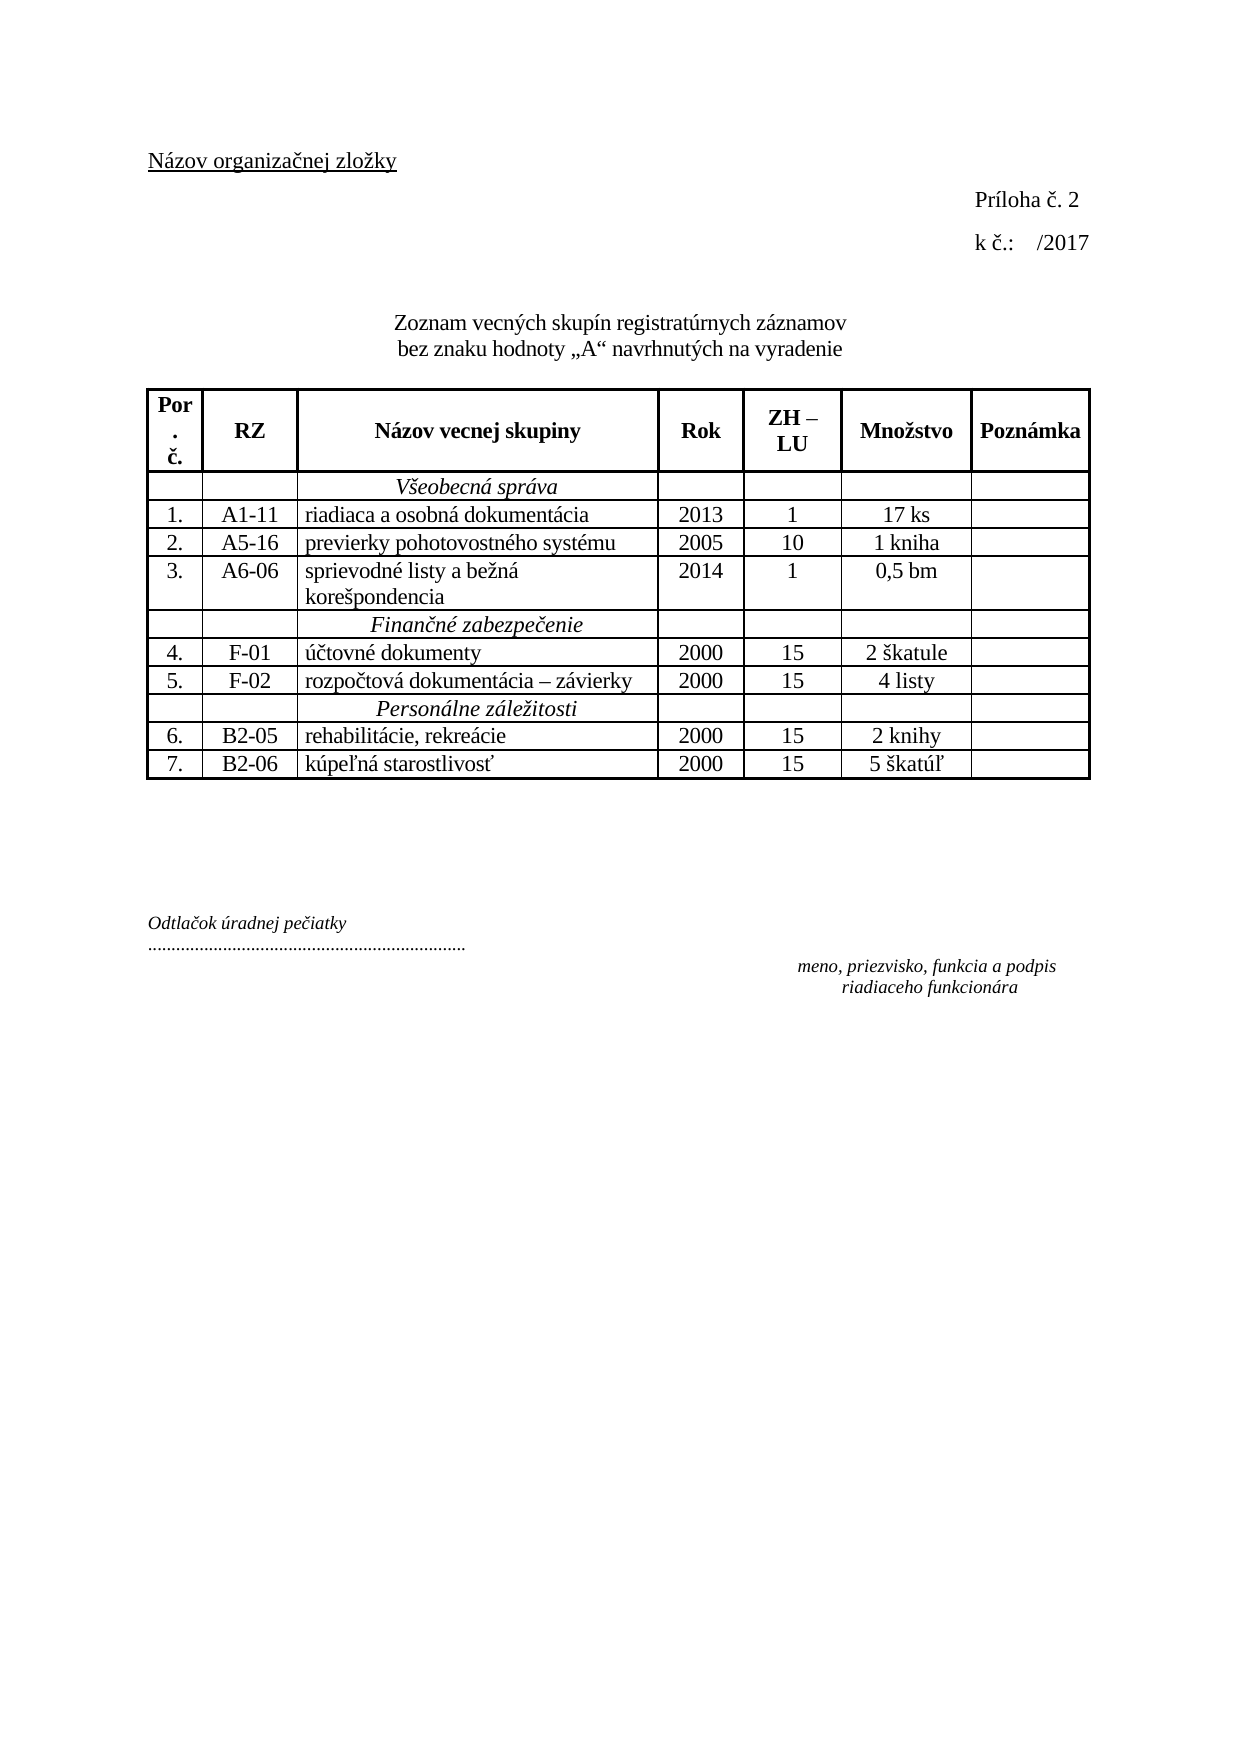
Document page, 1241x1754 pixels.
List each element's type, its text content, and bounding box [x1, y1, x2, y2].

table_cell [972, 529, 1088, 555]
table_cell [149, 695, 202, 721]
table_cell 1 [745, 501, 841, 527]
table_cell rozpočtová dokumentácia – závierky [298, 667, 657, 693]
table_cell 1. [149, 501, 202, 527]
table_header RZ [204, 391, 296, 470]
table_cell 5 škatúľ [842, 751, 971, 777]
table_cell 2000 [659, 667, 743, 693]
table_cell A1-11 [203, 501, 297, 527]
text riadiaceho funkcionára [148, 976, 1093, 998]
table_cell 7. [149, 751, 202, 777]
table_cell 2 škatule [842, 639, 971, 665]
table_cell A6-06 [203, 557, 297, 609]
table_cell [972, 723, 1088, 749]
table_cell [842, 473, 971, 499]
table_cell [149, 611, 202, 637]
table_cell 0,5 bm [842, 557, 971, 609]
text Názov organizačnej zložky [148, 148, 1093, 174]
table_cell 4 listy [842, 667, 971, 693]
table_cell účtovné dokumenty [298, 639, 657, 665]
table_cell A5-16 [203, 529, 297, 555]
table_cell F-02 [203, 667, 297, 693]
table_cell 2000 [659, 751, 743, 777]
table_cell Finančné zabezpečenie [298, 611, 657, 637]
table_cell [972, 751, 1088, 777]
table_cell 15 [745, 723, 841, 749]
table_cell 1 [745, 557, 841, 609]
table_cell [659, 611, 743, 637]
table_header Názov vecnej skupiny [299, 391, 657, 470]
table_cell Všeobecná správa [298, 473, 657, 499]
table_cell 2005 [659, 529, 743, 555]
table_cell riadiaca a osobná dokumentácia [298, 501, 657, 527]
table_header Poznámka [973, 391, 1088, 470]
table_cell 15 [745, 639, 841, 665]
table_cell 5. [149, 667, 202, 693]
table_cell 17 ks [842, 501, 971, 527]
table_cell 2014 [659, 557, 743, 609]
table_cell [203, 473, 297, 499]
table_header ZH – LU [745, 391, 840, 470]
table_cell 3. [149, 557, 202, 609]
table_cell B2-06 [203, 751, 297, 777]
table_cell [972, 611, 1088, 637]
table_cell [149, 473, 202, 499]
table_cell previerky pohotovostného systému [298, 529, 657, 555]
text k č.: /2017 [148, 229, 1093, 256]
table_cell [745, 611, 841, 637]
table_cell [745, 695, 841, 721]
text Zoznam vecných skupín registratúrnych záznamov [148, 308, 1093, 335]
table_cell Personálne záležitosti [298, 695, 657, 721]
table_cell [203, 611, 297, 637]
table_cell [972, 695, 1088, 721]
table_cell [842, 611, 971, 637]
table_cell F-01 [203, 639, 297, 665]
table_cell [659, 695, 743, 721]
table_cell [972, 557, 1088, 609]
table_cell rehabilitácie, rekreácie [298, 723, 657, 749]
table_cell 2 knihy [842, 723, 971, 749]
table_header Rok [660, 391, 742, 470]
table_cell 15 [745, 667, 841, 693]
text bez znaku hodnoty „A“ navrhnutých na vyradenie [148, 335, 1093, 361]
table_header Množstvo [843, 391, 970, 470]
text meno, priezvisko, funkcia a podpis [148, 955, 1093, 976]
table_cell 1 kniha [842, 529, 971, 555]
table_cell [972, 639, 1088, 665]
table_cell 2013 [659, 501, 743, 527]
table_cell B2-05 [203, 723, 297, 749]
table_cell 15 [745, 751, 841, 777]
table_cell [203, 695, 297, 721]
table_cell 2000 [659, 639, 743, 665]
table_cell 4. [149, 639, 202, 665]
table_cell 2. [149, 529, 202, 555]
table_cell [842, 695, 971, 721]
table_header Por. č. [149, 391, 201, 470]
table_cell 10 [745, 529, 841, 555]
text Odtlačok úradnej pečiatky .................................................................... [148, 912, 1093, 955]
table_cell 6. [149, 723, 202, 749]
table_cell [972, 473, 1088, 499]
table_cell sprievodné listy a bežná korešpondencia [298, 557, 657, 609]
text Príloha č. 2 [148, 186, 1093, 213]
table_cell [745, 473, 841, 499]
table_cell 2000 [659, 723, 743, 749]
table_cell [659, 473, 743, 499]
table_cell kúpeľná starostlivosť [298, 751, 657, 777]
table_cell [972, 501, 1088, 527]
table_cell [972, 667, 1088, 693]
